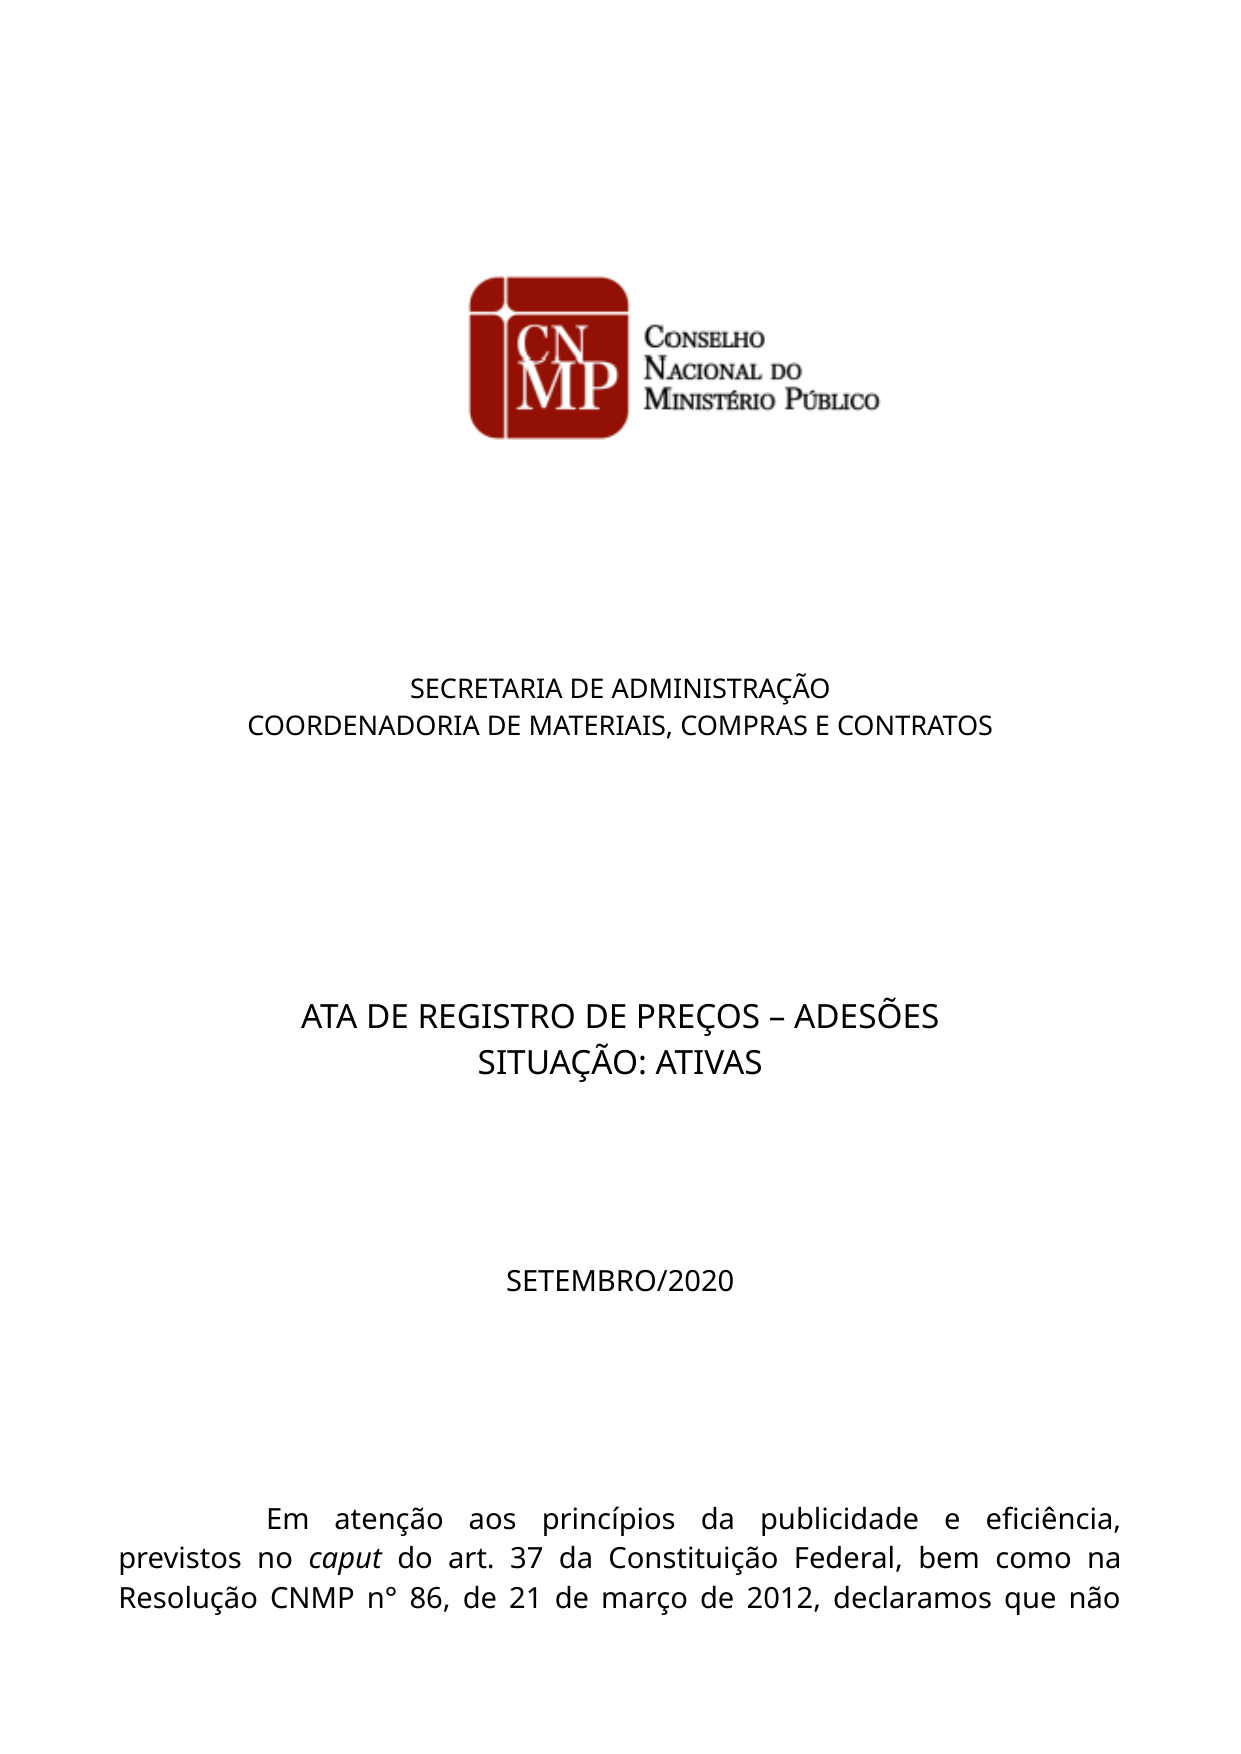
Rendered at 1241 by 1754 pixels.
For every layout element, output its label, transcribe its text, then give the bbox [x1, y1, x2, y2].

text ATA DE REGISTRO DE PREÇOS – ADESÕES [118, 993, 1122, 1038]
text COORDENADORIA DE MATERIAIS, COMPRAS E CONTRATOS [118, 706, 1122, 743]
text SITUAÇÃO: ATIVAS [118, 1038, 1122, 1084]
text SETEMBRO/2020 [118, 1260, 1122, 1299]
text SECRETARIA DE ADMINISTRAÇÃO [118, 669, 1122, 706]
text Em atenção aos princípios da publicidade e eficiência, previstos no caput do art. 37 da Constituição Federal, bem como na Resolução CNMP n° 86, de 21 de março de 2012, declaramos que não [118, 1498, 1122, 1617]
